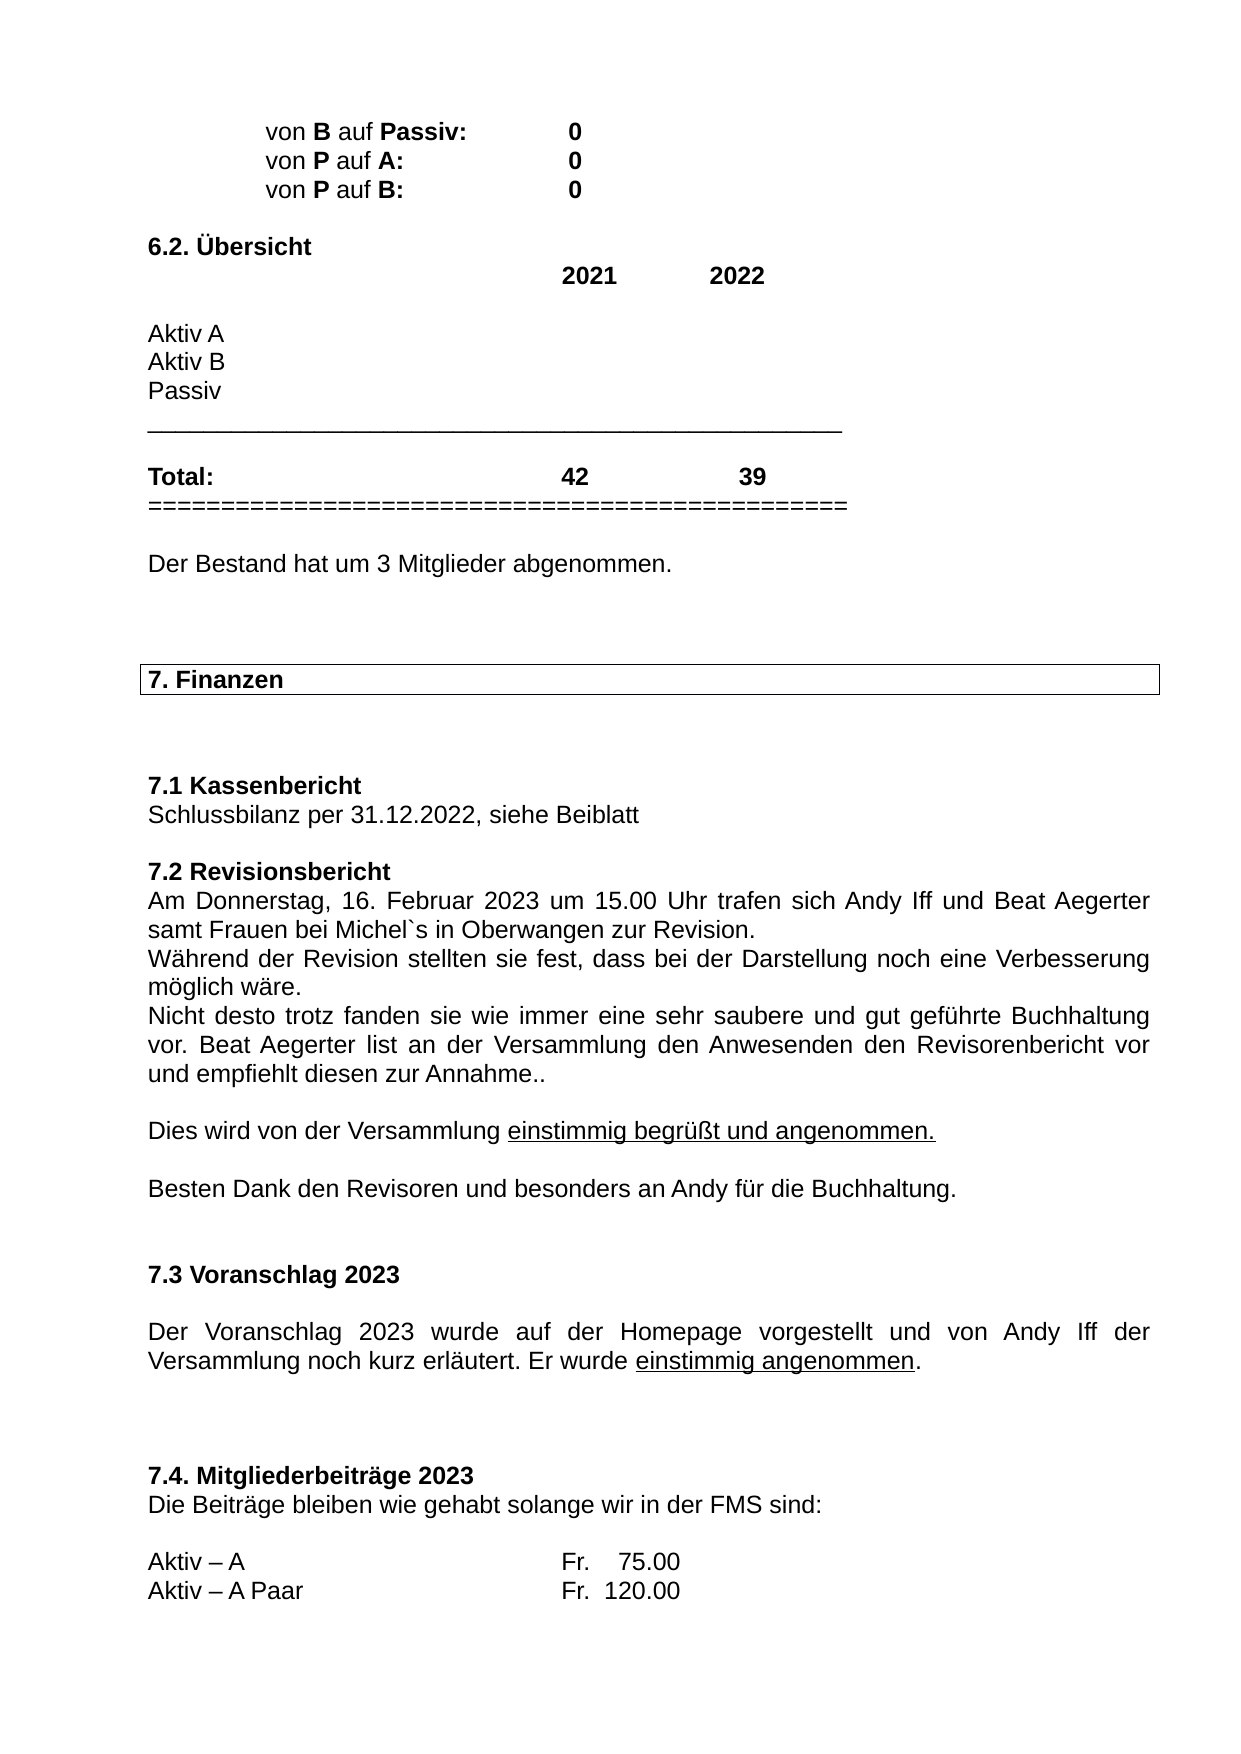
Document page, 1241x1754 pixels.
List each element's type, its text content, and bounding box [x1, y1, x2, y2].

text Die Beiträge bleiben wie gehabt solange wir in der FMS sind: [148, 1490, 1152, 1519]
text Nicht desto trotz fanden sie wie immer eine sehr saubere und gut geführte Buchhaltung vor. Beat Aegerter list an der Versammlung den Anwesenden den Revisorenbericht vor und empfiehlt diesen zur Annahme.. [148, 1001, 1152, 1087]
text 7.2 Revisionsbericht [148, 857, 1152, 886]
text Am Donnerstag, 16. Februar 2023 um 15.00 Uhr trafen sich Andy Iff und Beat Aegerter samt Frauen bei Michel`s in Oberwangen zur Revision. [148, 886, 1152, 944]
text 6.2. Übersicht [148, 232, 1152, 261]
text Aktiv A [148, 319, 1152, 347]
text Schlussbilanz per 31.12.2022, siehe Beiblatt [148, 800, 1152, 829]
text von B auf Passiv: 0 [148, 117, 1152, 146]
text von P auf B: 0 [148, 175, 1152, 204]
text Passiv [148, 376, 1152, 405]
table_header 7. Finanzen [141, 665, 1159, 693]
text Der Voranschlag 2023 wurde auf der Homepage vorgestellt und von Andy Iff der Versammlung noch kurz erläutert. Er wurde einstimmig angenommen. [148, 1317, 1152, 1375]
text 7.3 Voranschlag 2023 [148, 1260, 1152, 1289]
text Während der Revision stellten sie fest, dass bei der Darstellung noch eine Verbesserung möglich wäre. [148, 944, 1152, 1001]
text Aktiv – A Paar Fr. 120.00 [148, 1576, 1152, 1605]
text 2021 2022 [562, 261, 1152, 290]
text Aktiv – A Fr. 75.00 [148, 1547, 1152, 1576]
text von P auf A: 0 [148, 146, 1152, 175]
text Total: 42 39 [148, 462, 1152, 491]
text Dies wird von der Versammlung einstimmig begrüßt und angenommen. [148, 1116, 1152, 1145]
text __________________________________________________ [148, 405, 1152, 434]
text 7.1 Kassenbericht [148, 771, 1152, 800]
text Besten Dank den Revisoren und besonders an Andy für die Buchhaltung. [148, 1174, 1152, 1202]
text ================================================ [148, 491, 1152, 520]
text Der Bestand hat um 3 Mitglieder abgenommen. [148, 549, 1152, 577]
text 7.4. Mitgliederbeiträge 2023 [148, 1461, 1152, 1490]
text Aktiv B [148, 347, 1152, 376]
